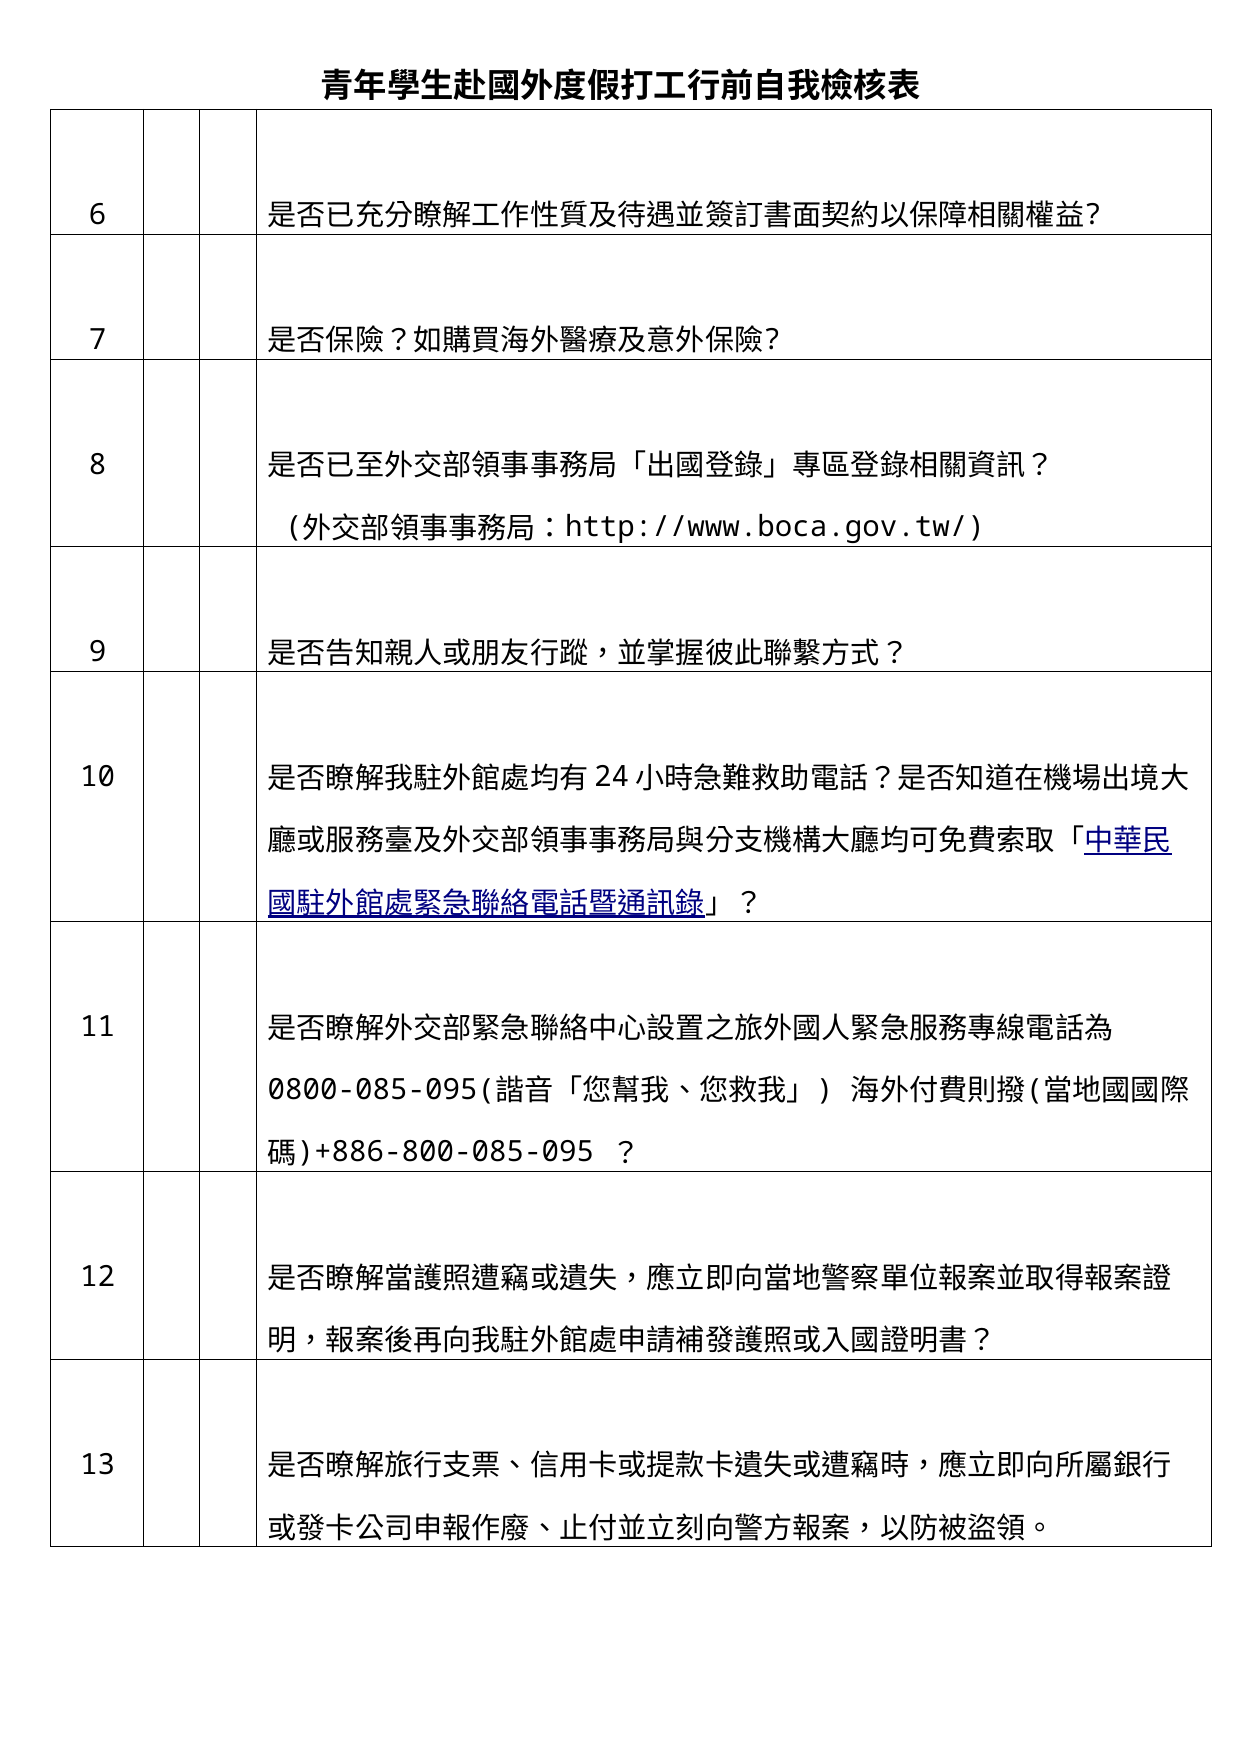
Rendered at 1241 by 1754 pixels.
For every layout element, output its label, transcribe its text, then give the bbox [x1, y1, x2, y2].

table_cell 是否保險？如購買海外醫療及意外保險? [257, 235, 1211, 359]
table_cell [144, 110, 199, 234]
table_cell [200, 922, 256, 1171]
table_cell 10 [51, 672, 143, 921]
table_cell [144, 547, 199, 671]
table_cell [144, 1172, 199, 1359]
table_cell 13 [51, 1360, 143, 1546]
table_cell 7 [51, 235, 143, 359]
table_cell [200, 1172, 256, 1359]
table_cell [144, 1360, 199, 1546]
table_cell [200, 360, 256, 546]
table_cell 11 [51, 922, 143, 1171]
table_cell 是否已至外交部領事事務局「出國登錄」專區登錄相關資訊？ (外交部領事事務局：http://www.boca.gov.tw/) [257, 360, 1211, 546]
table_cell [200, 1360, 256, 1546]
table_cell 是否暸解旅行支票、信用卡或提款卡遺失或遭竊時，應立即向所屬銀行或發卡公司申報作廢、止付並立刻向警方報案，以防被盜領。 [257, 1360, 1211, 1546]
table_cell [144, 922, 199, 1171]
table_cell [200, 235, 256, 359]
table_cell 是否已充分瞭解工作性質及待遇並簽訂書面契約以保障相關權益? [257, 110, 1211, 234]
table_cell 6 [51, 110, 143, 234]
table_cell 是否瞭解我駐外館處均有24小時急難救助電話？是否知道在機場出境大廳或服務臺及外交部領事事務局與分支機構大廳均可免費索取「中華民國駐外館處緊急聯絡電話暨通訊錄」？ [257, 672, 1211, 921]
table_cell 12 [51, 1172, 143, 1359]
table_cell [144, 360, 199, 546]
table_cell [144, 235, 199, 359]
table_cell 9 [51, 547, 143, 671]
table_cell [144, 672, 199, 921]
table_cell 是否告知親人或朋友行蹤，並掌握彼此聯繫方式？ [257, 547, 1211, 671]
table_cell 8 [51, 360, 143, 546]
table_cell [200, 672, 256, 921]
table_cell 是否瞭解當護照遭竊或遺失，應立即向當地警察單位報案並取得報案證明，報案後再向我駐外館處申請補發護照或入國證明書？ [257, 1172, 1211, 1359]
table_cell 是否瞭解外交部緊急聯絡中心設置之旅外國人緊急服務專線電話為0800-085-095(諧音「您幫我、您救我」) 海外付費則撥(當地國國際碼)+886-800-085-095 ？ [257, 922, 1211, 1171]
table_cell [200, 110, 256, 234]
table_cell [200, 547, 256, 671]
